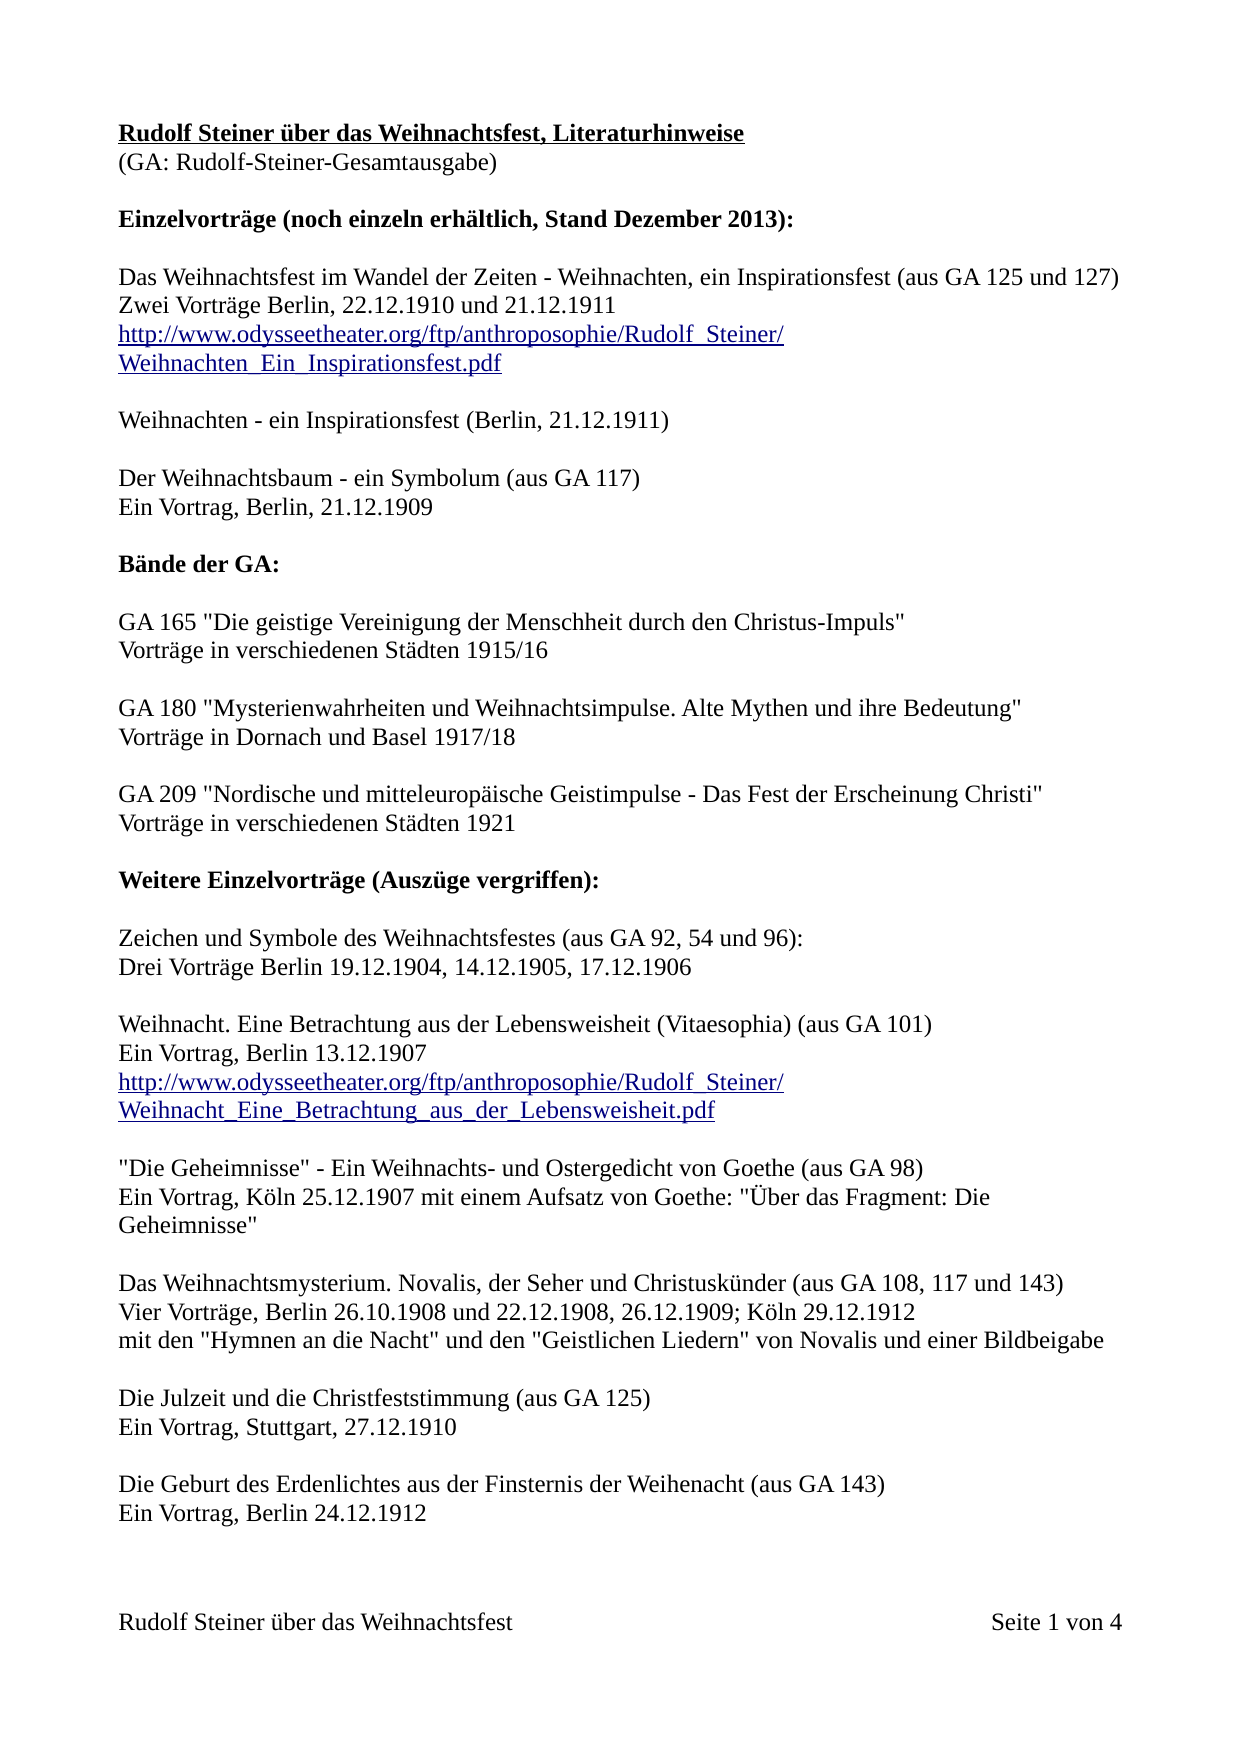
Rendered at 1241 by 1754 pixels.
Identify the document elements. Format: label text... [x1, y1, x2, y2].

text http://www.odysseetheater.org/ftp/anthroposophie/Rudolf_Steiner/Weihnacht_Eine_Betrachtung_aus_der_Lebensweisheit.pdf [118, 1067, 1122, 1124]
text Der Weihnachtsbaum - ein Symbolum (aus GA 117) [118, 463, 1122, 492]
text Ein Vortrag, Berlin 24.12.1912 [118, 1498, 1122, 1527]
text Bände der GA: [118, 549, 1122, 578]
text Zwei Vorträge Berlin, 22.12.1910 und 21.12.1911 [118, 291, 1122, 319]
text Die Julzeit und die Christfeststimmung (aus GA 125) [118, 1383, 1122, 1412]
text Einzelvorträge (noch einzeln erhältlich, Stand Dezember 2013): [118, 204, 1122, 233]
text GA 209 "Nordische und mitteleuropäische Geistimpulse - Das Fest der Erscheinung Christi" [118, 779, 1122, 808]
text Das Weihnachtsfest im Wandel der Zeiten - Weihnachten, ein Inspirationsfest (aus GA 125 und 127) [118, 262, 1122, 291]
text Weihnacht. Eine Betrachtung aus der Lebensweisheit (Vitaesophia) (aus GA 101) [118, 1009, 1122, 1038]
text GA 165 "Die geistige Vereinigung der Menschheit durch den Christus-Impuls" [118, 607, 1122, 636]
text Weitere Einzelvorträge (Auszüge vergriffen): [118, 866, 1122, 894]
text Ein Vortrag, Berlin 13.12.1907 [118, 1038, 1122, 1067]
text Zeichen und Symbole des Weihnachtsfestes (aus GA 92, 54 und 96): [118, 923, 1122, 952]
text Drei Vorträge Berlin 19.12.1904, 14.12.1905, 17.12.1906 [118, 952, 1122, 981]
text http://www.odysseetheater.org/ftp/anthroposophie/Rudolf_Steiner/Weihnachten_Ein_Inspirationsfest.pdf [118, 319, 1122, 377]
text GA 180 "Mysterienwahrheiten und Weihnachtsimpulse. Alte Mythen und ihre Bedeutung" [118, 693, 1122, 722]
text Weihnachten - ein Inspirationsfest (Berlin, 21.12.1911) [118, 406, 1122, 434]
text Vorträge in verschiedenen Städten 1915/16 [118, 636, 1122, 664]
text "Die Geheimnisse" - Ein Weihnachts- und Ostergedicht von Goethe (aus GA 98) [118, 1153, 1122, 1182]
text Vier Vorträge, Berlin 26.10.1908 und 22.12.1908, 26.12.1909; Köln 29.12.1912 [118, 1297, 1122, 1326]
text Vorträge in verschiedenen Städten 1921 [118, 808, 1122, 837]
text (GA: Rudolf-Steiner-Gesamtausgabe) [118, 147, 1122, 176]
text Vorträge in Dornach und Basel 1917/18 [118, 722, 1122, 751]
text Das Weihnachtsmysterium. Novalis, der Seher und Christuskünder (aus GA 108, 117 und 143) [118, 1268, 1122, 1297]
text Ein Vortrag, Köln 25.12.1907 mit einem Aufsatz von Goethe: "Über das Fragment: Die Geheimnisse" [118, 1182, 1122, 1239]
text Rudolf Steiner über das Weihnachtsfest, Literaturhinweise [118, 118, 1122, 147]
text Ein Vortrag, Stuttgart, 27.12.1910 [118, 1412, 1122, 1441]
text Ein Vortrag, Berlin, 21.12.1909 [118, 492, 1122, 521]
text Die Geburt des Erdenlichtes aus der Finsternis der Weihenacht (aus GA 143) [118, 1469, 1122, 1498]
text mit den "Hymnen an die Nacht" und den "Geistlichen Liedern" von Novalis und einer Bildbeigabe [118, 1326, 1122, 1354]
